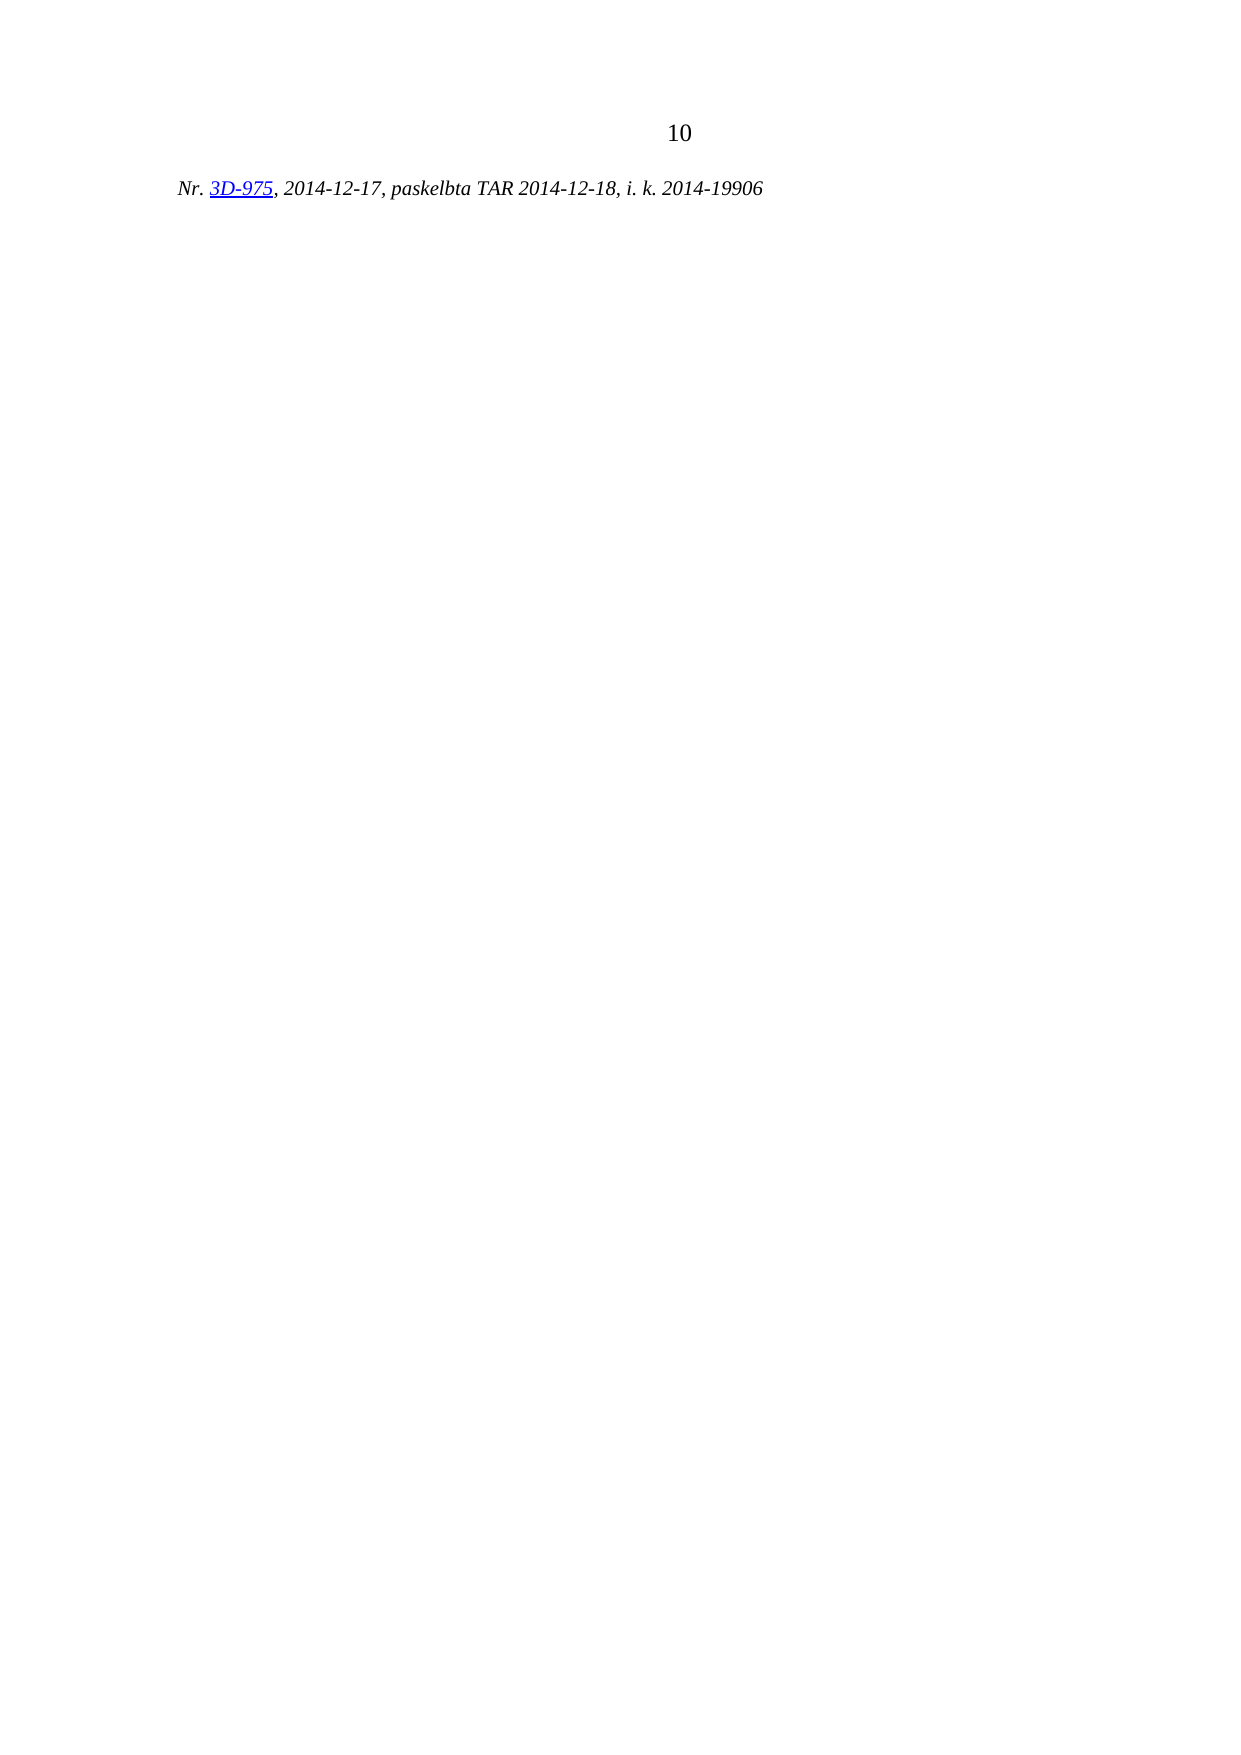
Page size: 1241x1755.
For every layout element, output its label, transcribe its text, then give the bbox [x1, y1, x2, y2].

text Nr. 3D-975, 2014-12-17, paskelbta TAR 2014-12-18, i. k. 2014-19906 [177, 176, 1181, 200]
